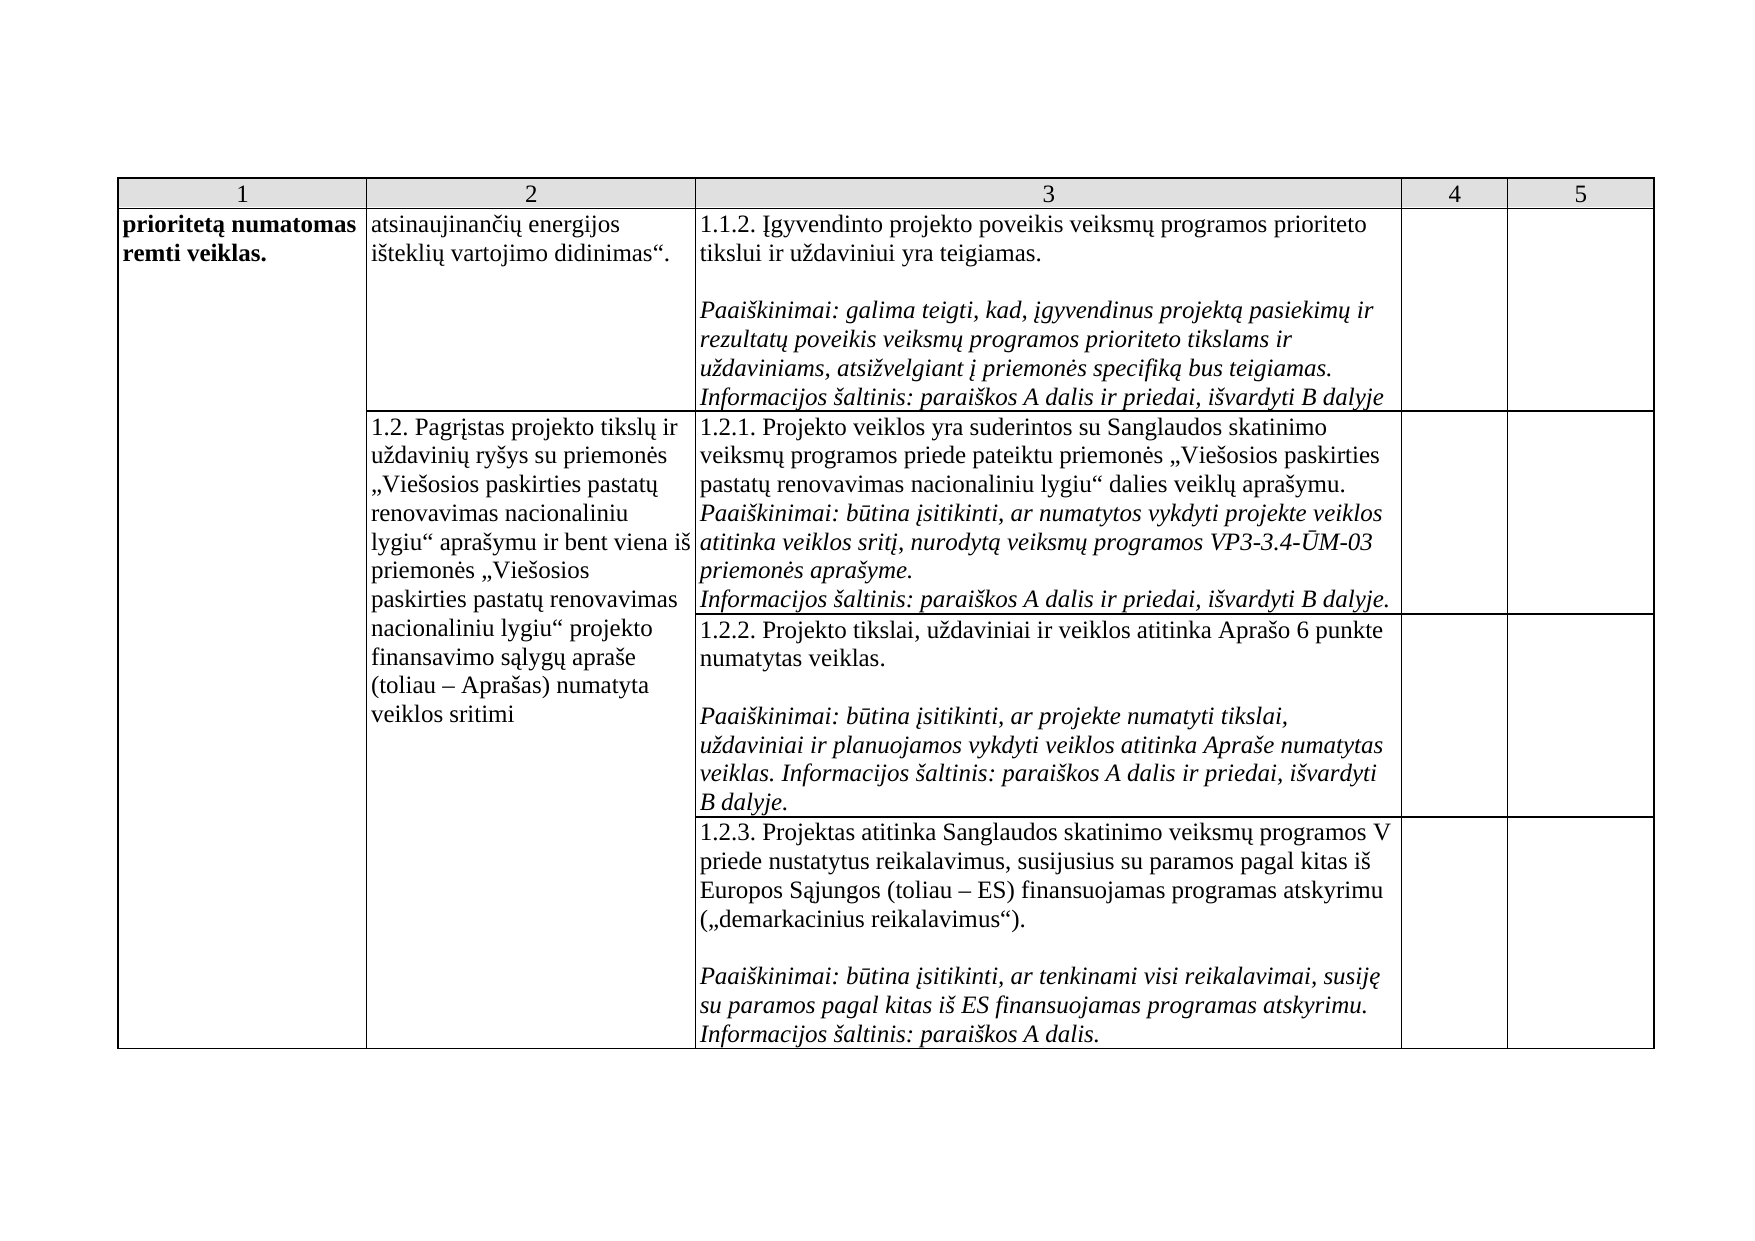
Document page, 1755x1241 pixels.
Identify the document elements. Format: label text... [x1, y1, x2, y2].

table_cell [1402, 412, 1507, 613]
table_cell [1402, 209, 1507, 410]
table_header 5 [1508, 179, 1653, 207]
table_cell atsinaujinančių energijos išteklių vartojimo didinimas“. [367, 209, 695, 410]
table_cell [1402, 818, 1507, 1047]
table_cell [1508, 615, 1653, 816]
table_cell [1402, 615, 1507, 816]
table_cell [1508, 209, 1653, 410]
table_header 2 [367, 179, 695, 207]
table_cell 1.2. Pagrįstas projekto tikslų ir uždavinių ryšys su priemonės „Viešosios paskirties pastatų renovavimas nacionaliniu lygiu“ aprašymu ir bent viena iš priemonės „Viešosios paskirties pastatų renovavimas nacionaliniu lygiu“ projekto finansavimo sąlygų apraše (toliau – Aprašas) numatyta veiklos sritimi [367, 412, 695, 1047]
table_cell [1508, 818, 1653, 1047]
table_header 1 [119, 179, 366, 207]
table_cell prioritetą numatomas remti veiklas. [119, 209, 366, 1047]
table_cell 1.2.2. Projekto tikslai, uždaviniai ir veiklos atitinka Aprašo 6 punkte numatytas veiklas. Paaiškinimai: būtina įsitikinti, ar projekte numatyti tikslai, uždaviniai ir planuojamos vykdyti veiklos atitinka Apraše numatytas veiklas. Informacijos šaltinis: paraiškos A dalis ir priedai, išvardyti B dalyje. [696, 615, 1401, 816]
table_cell 1.2.1. Projekto veiklos yra suderintos su Sanglaudos skatinimo veiksmų programos priede pateiktu priemonės „Viešosios paskirties pastatų renovavimas nacionaliniu lygiu“ dalies veiklų aprašymu. Paaiškinimai: būtina įsitikinti, ar numatytos vykdyti projekte veiklos atitinka veiklos sritį, nurodytą veiksmų programos VP3-3.4-ŪM-03 priemonės aprašyme. Informacijos šaltinis: paraiškos A dalis ir priedai, išvardyti B dalyje. [696, 412, 1401, 613]
table_header 4 [1402, 179, 1507, 207]
table_header 3 [696, 179, 1401, 207]
table_cell [1508, 412, 1653, 613]
table_cell 1.1.2. Įgyvendinto projekto poveikis veiksmų programos prioriteto tikslui ir uždaviniui yra teigiamas. Paaiškinimai: galima teigti, kad, įgyvendinus projektą pasiekimų ir rezultatų poveikis veiksmų programos prioriteto tikslams ir uždaviniams, atsižvelgiant į priemonės specifiką bus teigiamas. Informacijos šaltinis: paraiškos A dalis ir priedai, išvardyti B dalyje [696, 209, 1401, 410]
table_cell 1.2.3. Projektas atitinka Sanglaudos skatinimo veiksmų programos V priede nustatytus reikalavimus, susijusius su paramos pagal kitas iš Europos Sąjungos (toliau – ES) finansuojamas programas atskyrimu („demarkacinius reikalavimus“). Paaiškinimai: būtina įsitikinti, ar tenkinami visi reikalavimai, susiję su paramos pagal kitas iš ES finansuojamas programas atskyrimu. Informacijos šaltinis: paraiškos A dalis. [696, 818, 1401, 1047]
